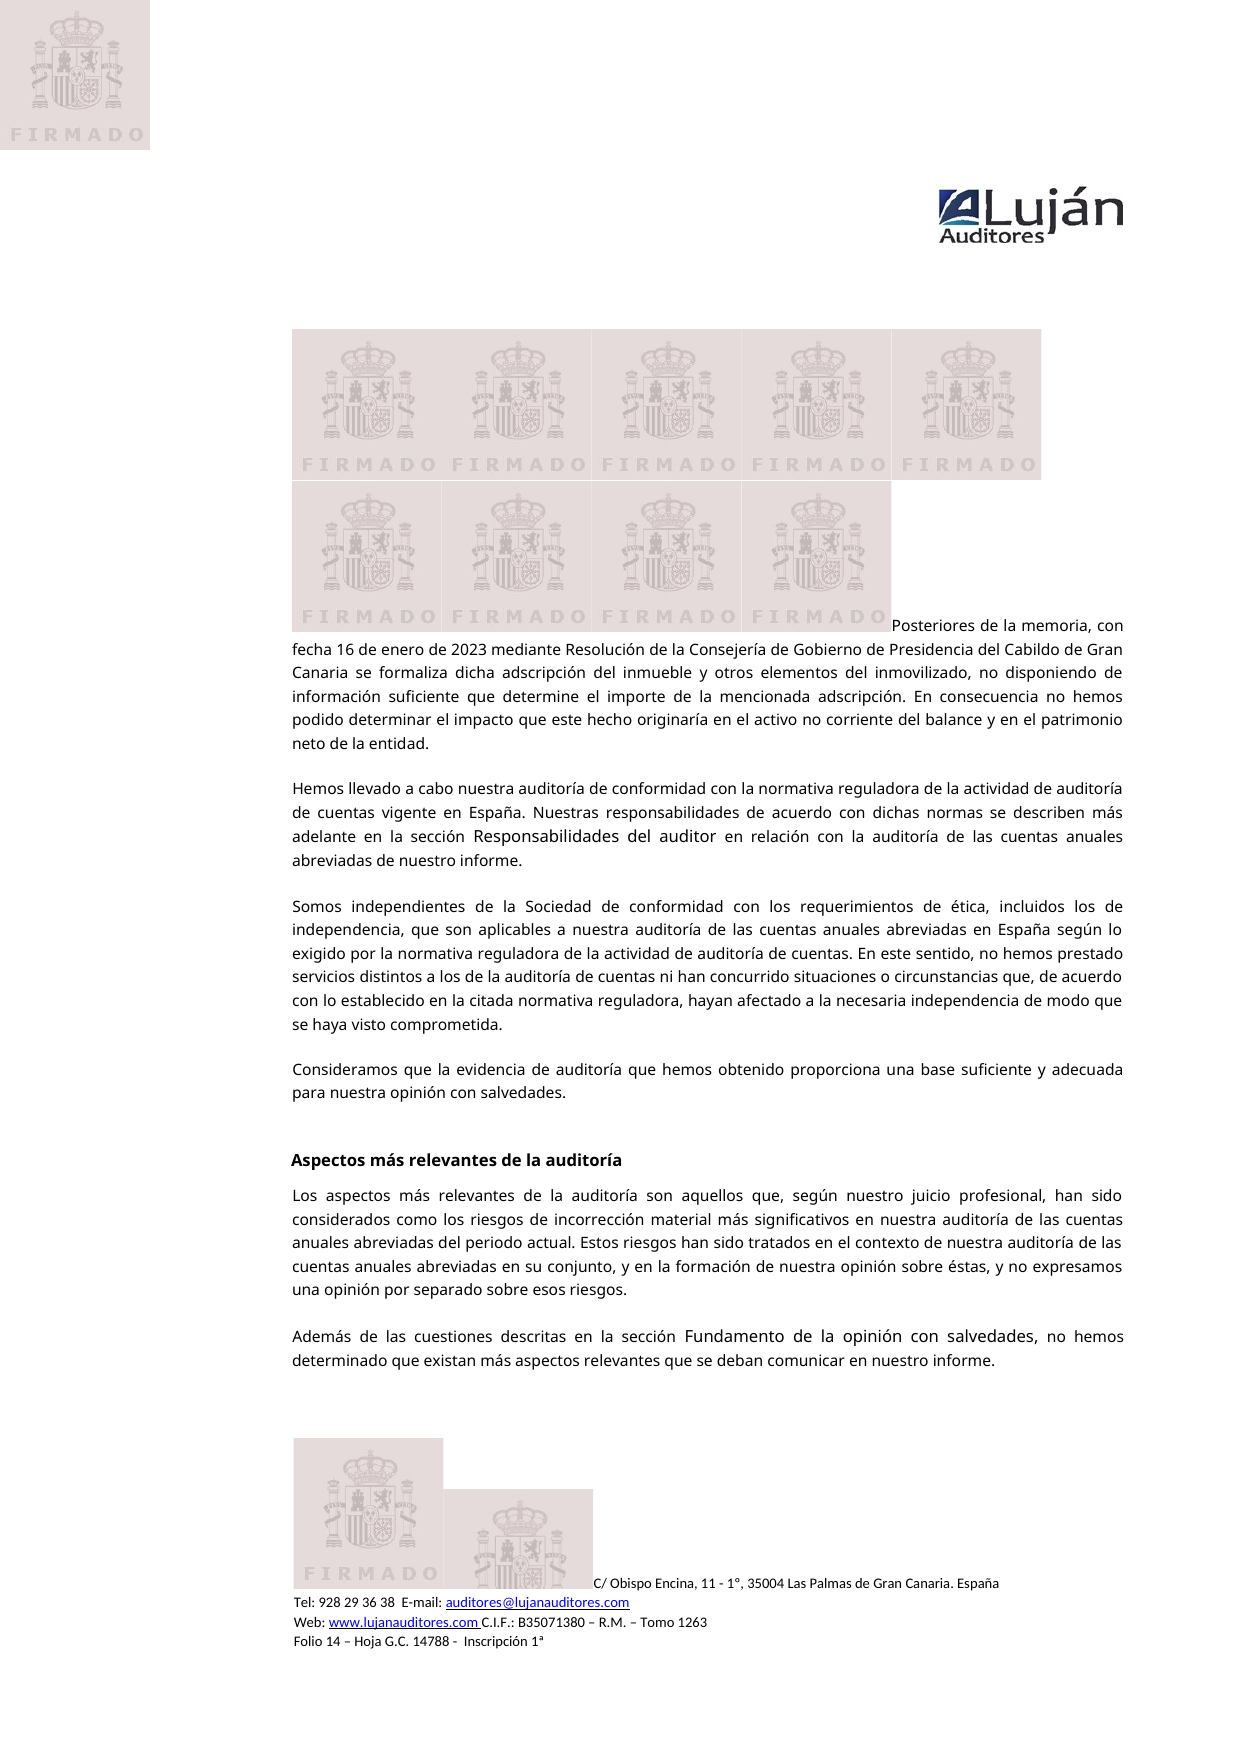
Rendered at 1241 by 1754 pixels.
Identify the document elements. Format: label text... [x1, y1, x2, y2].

picture [291, 481, 892, 632]
text Somos independientes de la Sociedad de conformidad con los requerimientos de ética, incluidos los de independencia, que son aplicables a nuestra auditoría de las cuentas anuales abreviadas en España según lo exigido por la normativa reguladora de la actividad de auditoría de cuentas. En este sentido, no hemos prestado servicios distintos a los de la auditoría de cuentas ni han concurrido situaciones o circunstancias que, de acuerdo con lo establecido en la citada normativa reguladora, hayan afectado a la necesaria independencia de modo que se haya visto comprometida. [292, 896, 1124, 1034]
text Los aspectos más relevantes de la auditoría son aquellos que, según nuestro juicio profesional, han sido considerados como los riesgos de incorrección material más significativos en nuestra auditoría de las cuentas anuales abreviadas del periodo actual. Estos riesgos han sido tratados en el contexto de nuestra auditoría de las cuentas anuales abreviadas en su conjunto, y en la formación de nuestra opinión sobre éstas, y no expresamos una opinión por separado sobre esos riesgos. [292, 1185, 1124, 1300]
picture [0, 0, 150, 150]
subtitle Aspectos más relevantes de la auditoría [291, 1149, 1127, 1172]
text Posteriores de la memoria, con fecha 16 de enero de 2023 mediante Resolución de la Consejería de Gobierno de Presidencia del Cabildo de Gran Canaria se formaliza dicha adscripción del inmueble y otros elementos del inmovilizado, no disponiendo de información suficiente que determine el importe de la mencionada adscripción. En consecuencia no hemos podido determinar el impacto que este hecho originaría en el activo no corriente del balance y en el patrimonio neto de la entidad. [292, 329, 1124, 754]
text Además de las cuestiones descritas en la sección Fundamento de la opinión con salvedades, no hemos determinado que existan más aspectos relevantes que se deban comunicar en nuestro informe. [292, 1324, 1124, 1371]
text Consideramos que la evidencia de auditoría que hemos obtenido proporciona una base suficiente y adecuada para nuestra opinión con salvedades. [292, 1059, 1124, 1103]
picture [293, 1438, 594, 1589]
text Hemos llevado a cabo nuestra auditoría de conformidad con la normativa reguladora de la actividad de auditoría de cuentas vigente en España. Nuestras responsabilidades de acuerdo con dichas normas se describen más adelante en la sección Responsabilidades del auditor en relación con la auditoría de las cuentas anuales abreviadas de nuestro informe. [292, 778, 1124, 871]
picture [292, 329, 1042, 480]
picture [938, 186, 1124, 243]
